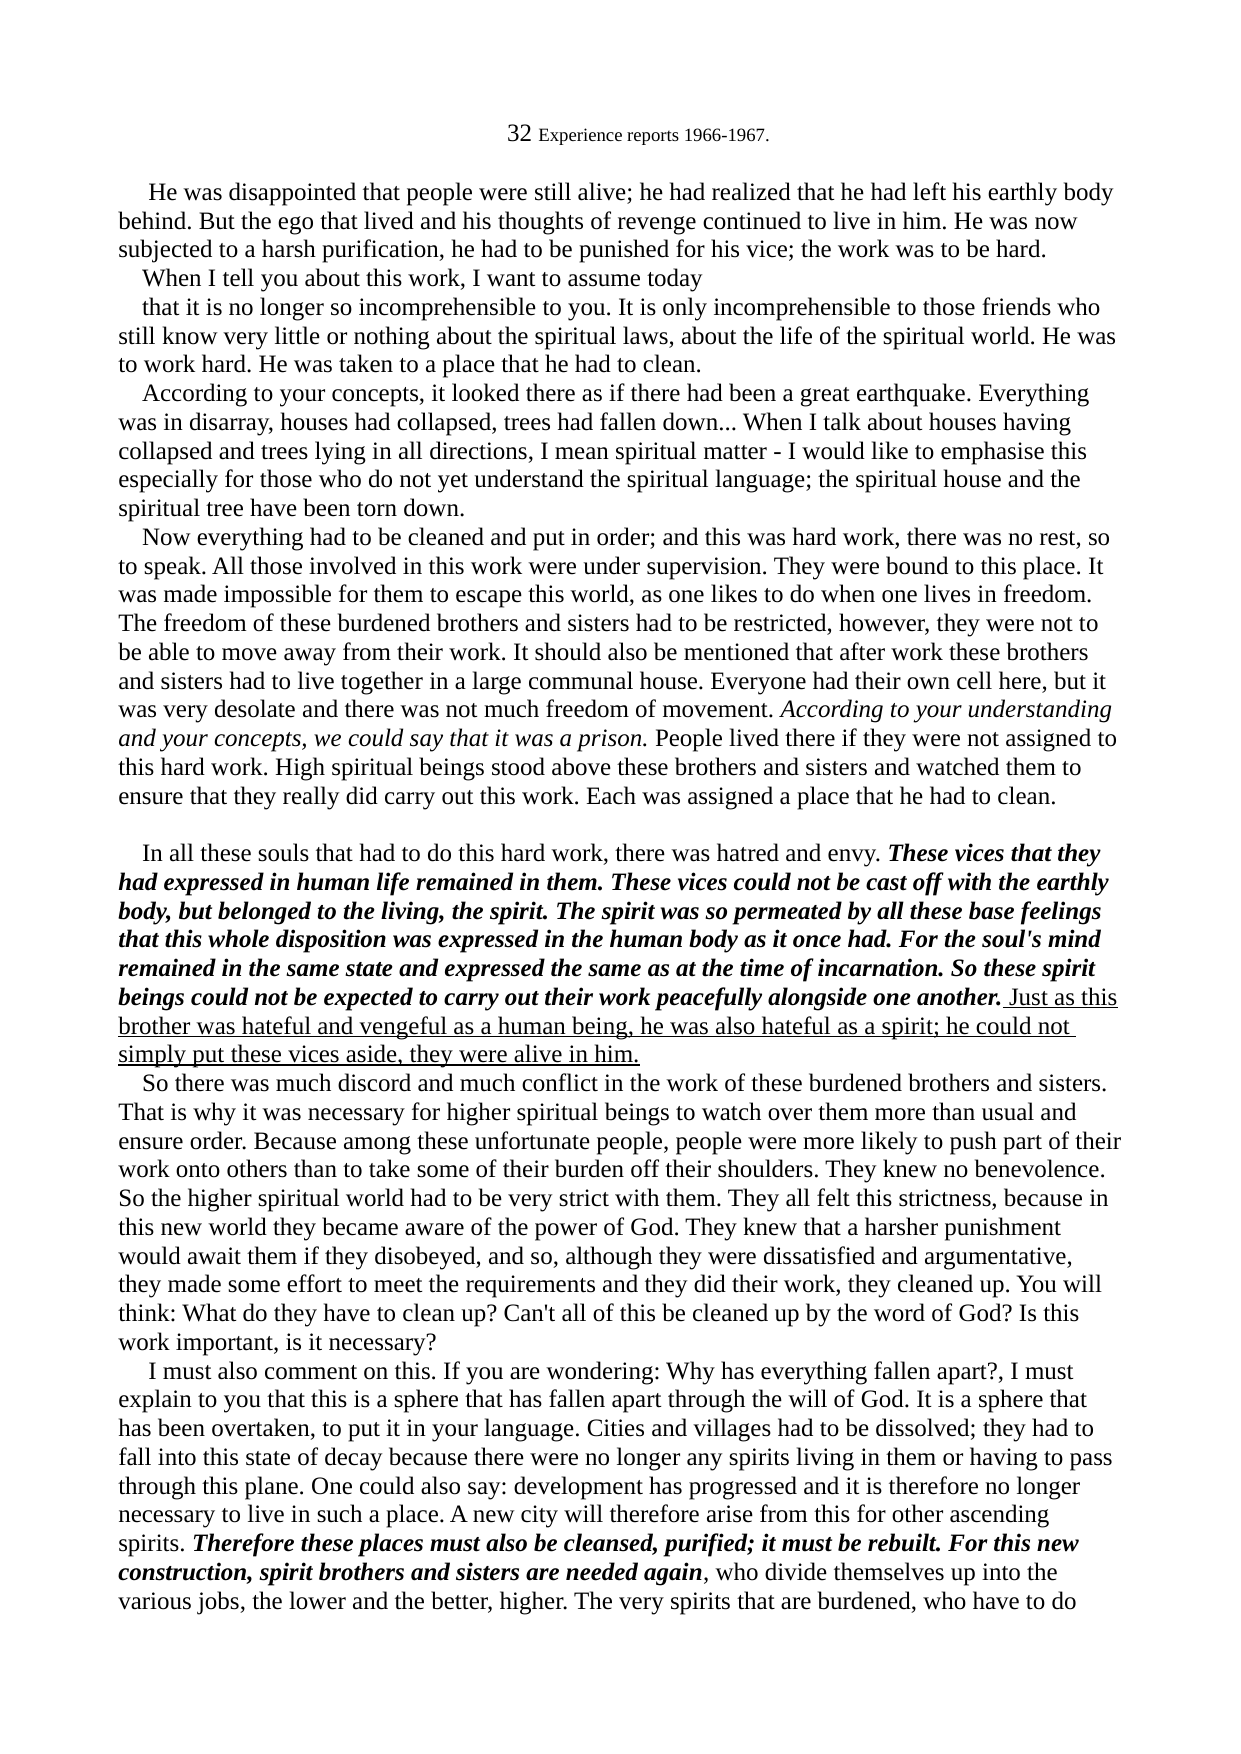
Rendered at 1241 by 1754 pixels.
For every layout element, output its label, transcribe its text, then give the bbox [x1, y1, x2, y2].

text I must also comment on this. If you are wondering: Why has everything fallen apart?, I must explain to you that this is a sphere that has fallen apart through the will of God. It is a sphere that has been overtaken, to put it in your language. Cities and villages had to be dissolved; they had to fall into this state of decay because there were no longer any spirits living in them or having to pass through this plane. One could also say: development has progressed and it is therefore no longer necessary to live in such a place. A new city will therefore arise from this for other ascending spirits. Therefore these places must also be cleansed, purified; it must be rebuilt. For this new construction, spirit brothers and sisters are needed again, who divide themselves up into the various jobs, the lower and the better, higher. The very spirits that are burdened, who have to do [118, 1356, 1122, 1614]
text According to your concepts, it looked there as if there had been a great earthquake. Everything was in disarray, houses had collapsed, trees had fallen down... When I talk about houses having collapsed and trees lying in all directions, I mean spiritual matter - I would like to emphasise this especially for those who do not yet understand the spiritual language; the spiritual house and the spiritual tree have been torn down. [118, 378, 1122, 522]
text When I tell you about this work, I want to assume today [118, 263, 1122, 292]
text He was disappointed that people were still alive; he had realized that he had left his earthly body behind. But the ego that lived and his thoughts of revenge continued to live in him. He was now subjected to a harsh purification, he had to be punished for his vice; the work was to be hard. [118, 177, 1122, 263]
text that it is no longer so incomprehensible to you. It is only incomprehensible to those friends who still know very little or nothing about the spiritual laws, about the life of the spiritual world. He was to work hard. He was taken to a place that he had to clean. [118, 292, 1122, 378]
text In all these souls that had to do this hard work, there was hatred and envy. These vices that they had expressed in human life remained in them. These vices could not be cast off with the earthly body, but belonged to the living, the spirit. The spirit was so permeated by all these base feelings that this whole disposition was expressed in the human body as it once had. For the soul's mind remained in the same state and expressed the same as at the time of incarnation. So these spirit beings could not be expected to carry out their work peacefully alongside one another. Just as this brother was hateful and vengeful as a human being, he was also hateful as a spirit; he could not simply put these vices aside, they were alive in him. [118, 838, 1122, 1068]
text Now everything had to be cleaned and put in order; and this was hard work, there was no rest, so to speak. All those involved in this work were under supervision. They were bound to this place. It was made impossible for them to escape this world, as one likes to do when one lives in freedom. The freedom of these burdened brothers and sisters had to be restricted, however, they were not to be able to move away from their work. It should also be mentioned that after work these brothers and sisters had to live together in a large communal house. Everyone had their own cell here, but it was very desolate and there was not much freedom of movement. According to your understanding and your concepts, we could say that it was a prison. People lived there if they were not assigned to this hard work. High spiritual beings stood above these brothers and sisters and watched them to ensure that they really did carry out this work. Each was assigned a place that he had to clean. [118, 522, 1122, 809]
text So there was much discord and much conflict in the work of these burdened brothers and sisters. That is why it was necessary for higher spiritual beings to watch over them more than usual and ensure order. Because among these unfortunate people, people were more likely to push part of their work onto others than to take some of their burden off their shoulders. They knew no benevolence. So the higher spiritual world had to be very strict with them. They all felt this strictness, because in this new world they became aware of the power of God. They knew that a harsher punishment would await them if they disobeyed, and so, although they were dissatisfied and argumentative, they made some effort to meet the requirements and they did their work, they cleaned up. You will think: What do they have to clean up? Can't all of this be cleaned up by the word of God? Is this work important, is it necessary? [118, 1068, 1122, 1356]
